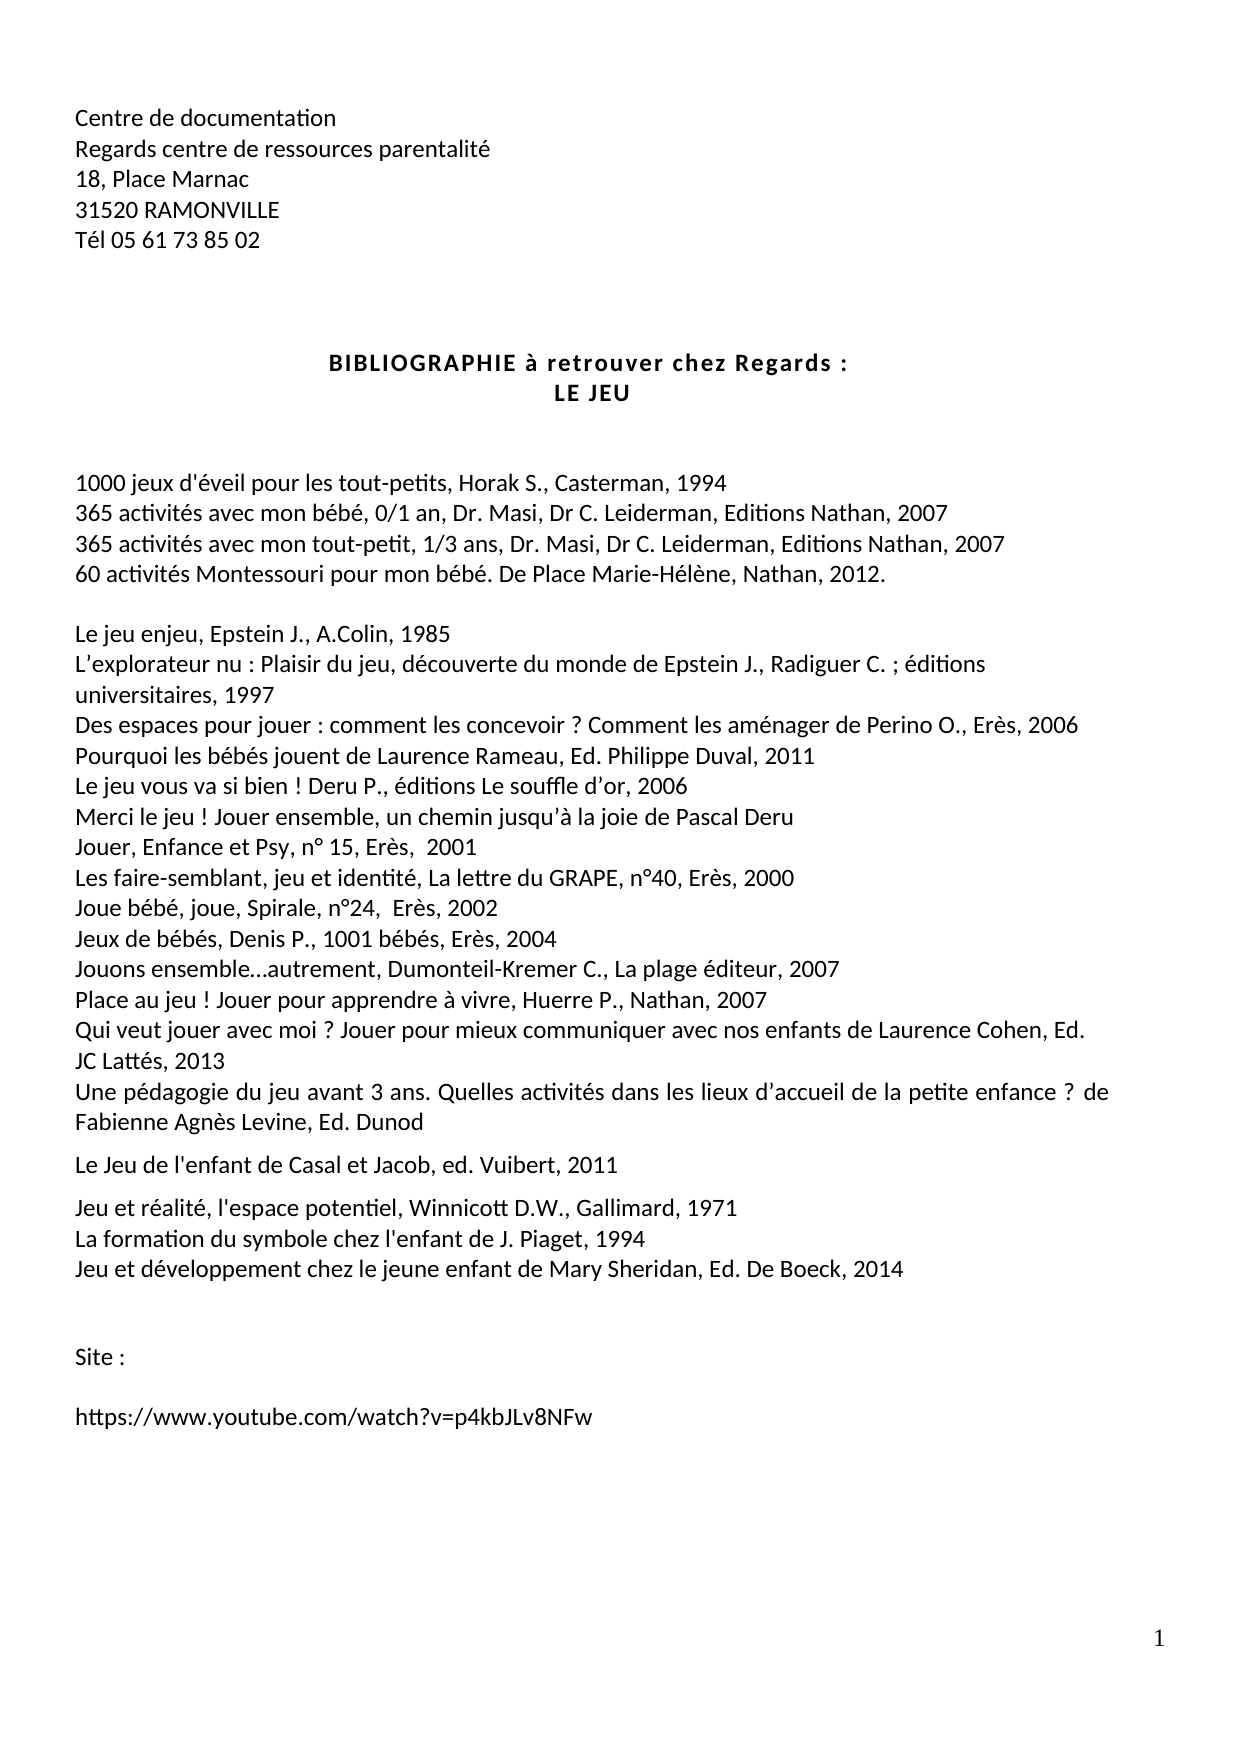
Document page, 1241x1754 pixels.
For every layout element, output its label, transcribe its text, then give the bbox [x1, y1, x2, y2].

text 31520 RAMONVILLE [75, 194, 1165, 225]
text Qui veut jouer avec moi ? Jouer pour mieux communiquer avec nos enfants de Laurence Cohen, Ed. JC Lattés, 2013 [75, 1015, 1109, 1076]
text Regards centre de ressources parentalité [75, 133, 1165, 164]
text Merci le jeu ! Jouer ensemble, un chemin jusqu’à la joie de Pascal Deru [75, 801, 1109, 832]
text 365 activités avec mon bébé, 0/1 an, Dr. Masi, Dr C. Leiderman, Editions Nathan, 2007 [75, 498, 1109, 528]
text Site : [75, 1341, 1109, 1372]
text Le jeu vous va si bien ! Deru P., éditions Le souffle d’or, 2006 [75, 771, 1109, 801]
text Joue bébé, joue, Spirale, n°24, Erès, 2002 [75, 893, 1109, 923]
text BIBLIOGRAPHIE à retrouver chez Regards : [75, 347, 1109, 377]
text Le jeu enjeu, Epstein J., A.Colin, 1985 [75, 618, 1109, 648]
text Tél 05 61 73 85 02 [75, 225, 1165, 255]
text Le Jeu de l'enfant de Casal et Jacob, ed. Vuibert, 2011 [75, 1149, 1109, 1180]
text Place au jeu ! Jouer pour apprendre à vivre, Huerre P., Nathan, 2007 [75, 984, 1109, 1015]
subtitle Centre de documentation [75, 103, 1165, 133]
text Jeux de bébés, Denis P., 1001 bébés, Erès, 2004 [75, 923, 1109, 954]
text L’explorateur nu : Plaisir du jeu, découverte du monde de Epstein J., Radiguer C. ; éditions universitaires, 1997 [75, 648, 1109, 709]
text Jouons ensemble…autrement, Dumonteil-Kremer C., La plage éditeur, 2007 [75, 954, 1109, 984]
text Une pédagogie du jeu avant 3 ans. Quelles activités dans les lieux d’accueil de la petite enfance ? de Fabienne Agnès Levine, Ed. Dunod [75, 1076, 1109, 1137]
text 60 activités Montessouri pour mon bébé. De Place Marie-Hélène, Nathan, 2012. [75, 559, 1109, 589]
text La formation du symbole chez l'enfant de J. Piaget, 1994 [75, 1223, 1109, 1253]
text 365 activités avec mon tout-petit, 1/3 ans, Dr. Masi, Dr C. Leiderman, Editions Nathan, 2007 [75, 528, 1109, 559]
text Jeu et réalité, l'espace potentiel, Winnicott D.W., Gallimard, 1971 [75, 1192, 1109, 1223]
text Des espaces pour jouer : comment les concevoir ? Comment les aménager de Perino O., Erès, 2006 [75, 709, 1109, 740]
text 18, Place Marnac [75, 164, 1165, 194]
text Jeu et développement chez le jeune enfant de Mary Sheridan, Ed. De Boeck, 2014 [75, 1253, 1165, 1284]
text LE JEU [75, 377, 1109, 408]
text Les faire-semblant, jeu et identité, La lettre du GRAPE, n°40, Erès, 2000 [75, 862, 1109, 893]
text Jouer, Enfance et Psy, n° 15, Erès, 2001 [75, 832, 1109, 862]
text 1000 jeux d'éveil pour les tout-petits, Horak S., Casterman, 1994 [75, 467, 1109, 498]
text Pourquoi les bébés jouent de Laurence Rameau, Ed. Philippe Duval, 2011 [75, 740, 1109, 771]
text https://www.youtube.com/watch?v=p4kbJLv8NFw [75, 1401, 1109, 1431]
